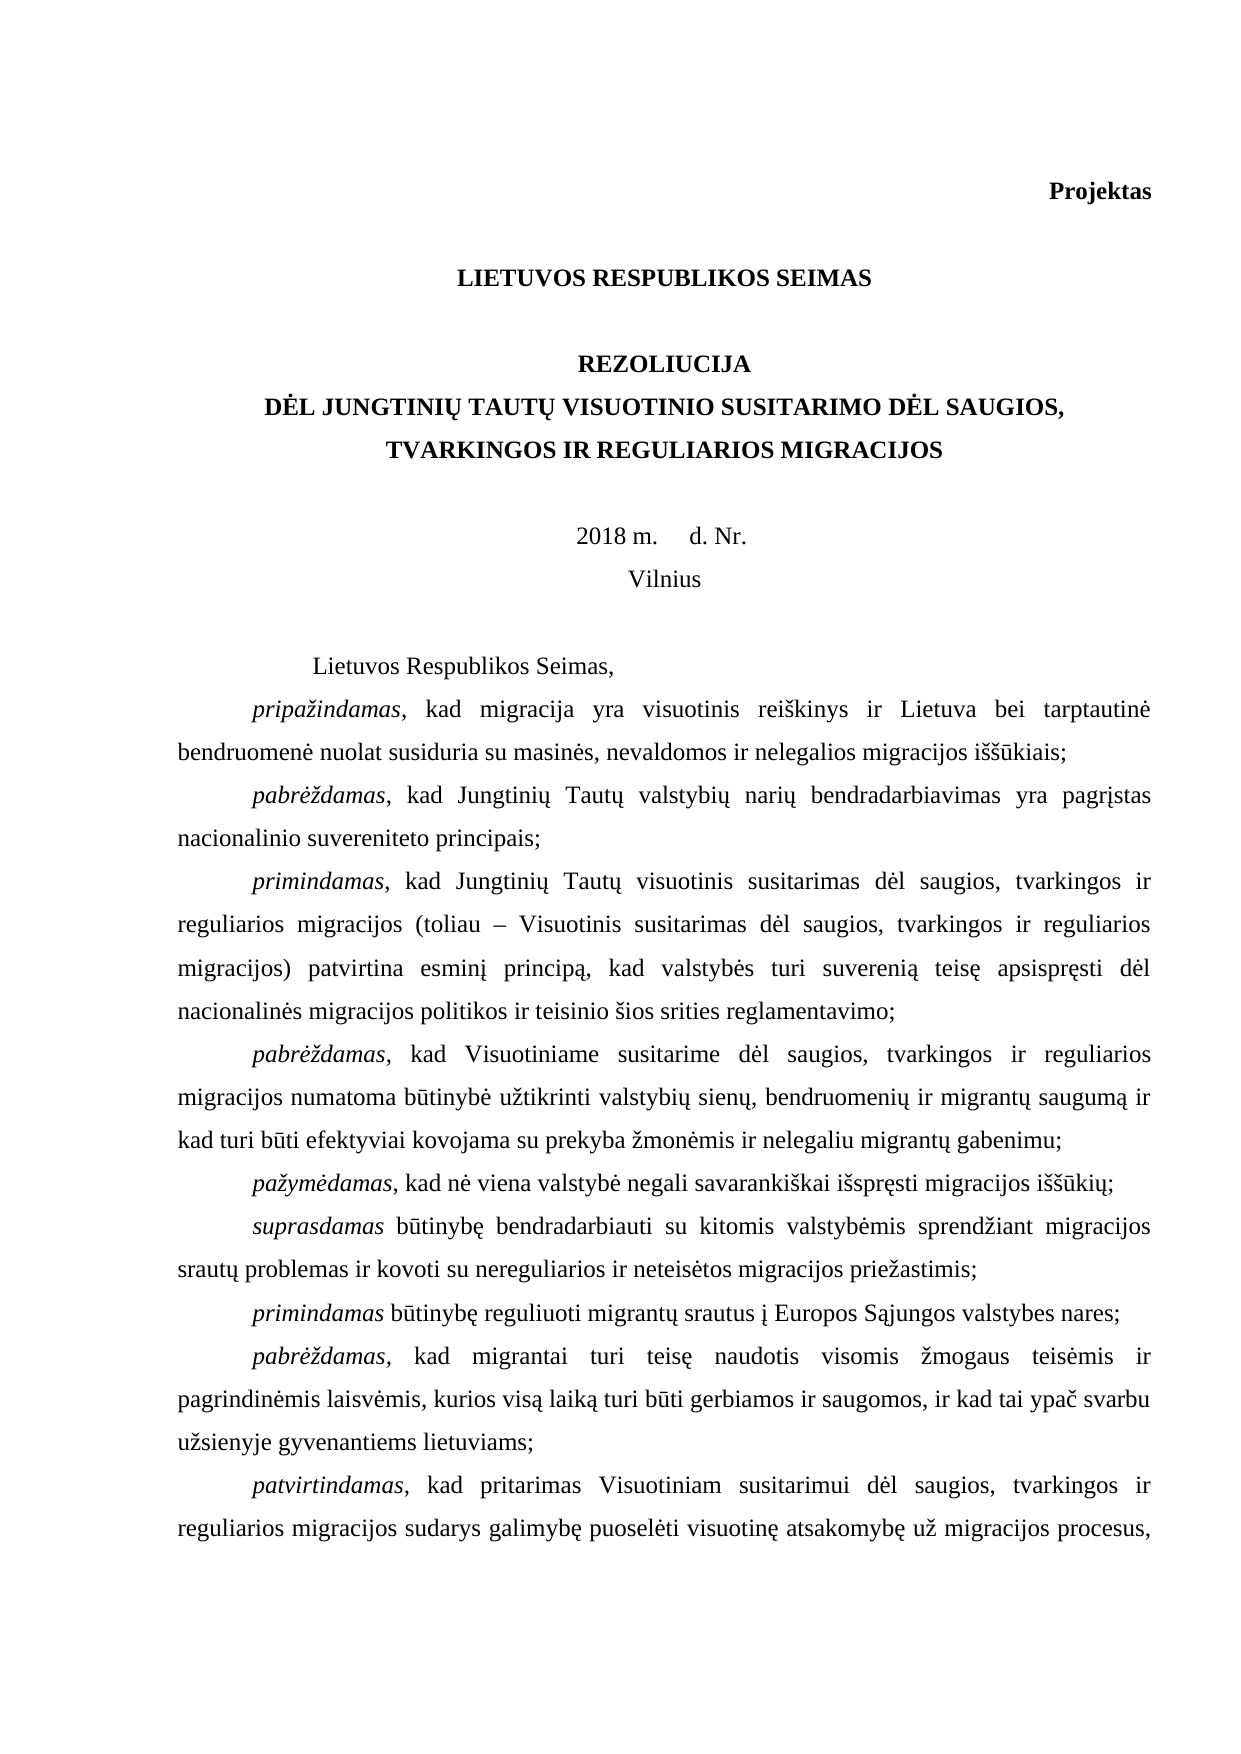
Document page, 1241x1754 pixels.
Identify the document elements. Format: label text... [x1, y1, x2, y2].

text REZOLIUCIJA [177, 349, 1152, 378]
text pabrėždamas, kad Visuotiniame susitarime dėl saugios, tvarkingos ir reguliarios migracijos numatoma būtinybė užtikrinti valstybių sienų, bendruomenių ir migrantų saugumą ir kad turi būti efektyviai kovojama su prekyba žmonėmis ir nelegaliu migrantų gabenimu; [177, 1039, 1152, 1154]
text pabrėždamas, kad migrantai turi teisę naudotis visomis žmogaus teisėmis ir pagrindinėmis laisvėmis, kurios visą laiką turi būti gerbiamos ir saugomos, ir kad tai ypač svarbu užsienyje gyvenantiems lietuviams; [177, 1341, 1152, 1456]
text LIETUVOS RESPUBLIKOS SEIMAS [177, 263, 1152, 291]
text Projektas [177, 176, 1152, 205]
text Vilnius [177, 564, 1152, 593]
text suprasdamas būtinybę bendradarbiauti su kitomis valstybėmis sprendžiant migracijos srautų problemas ir kovoti su nereguliarios ir neteisėtos migracijos priežastimis; [177, 1211, 1152, 1283]
text DĖL JUNGTINIŲ TAUTŲ VISUOTINIO SUSITARIMO DĖL SAUGIOS, TVARKINGOS IR REGULIARIOS MIGRACIJOS [177, 392, 1152, 464]
text pripažindamas, kad migracija yra visuotinis reiškinys ir Lietuva bei tarptautinė bendruomenė nuolat susiduria su masinės, nevaldomos ir nelegalios migracijos iššūkiais; [177, 694, 1152, 766]
text pabrėždamas, kad Jungtinių Tautų valstybių narių bendradarbiavimas yra pagrįstas nacionalinio suvereniteto principais; [177, 780, 1152, 852]
text Lietuvos Respublikos Seimas, [177, 651, 1152, 679]
text 2018 m. d. Nr. [177, 521, 1152, 550]
text patvirtindamas, kad pritarimas Visuotiniam susitarimui dėl saugios, tvarkingos ir reguliarios migracijos sudarys galimybę puoselėti visuotinę atsakomybę už migracijos procesus, [177, 1470, 1152, 1542]
text pažymėdamas, kad nė viena valstybė negali savarankiškai išspręsti migracijos iššūkių; [177, 1168, 1152, 1197]
text primindamas, kad Jungtinių Tautų visuotinis susitarimas dėl saugios, tvarkingos ir reguliarios migracijos (toliau – Visuotinis susitarimas dėl saugios, tvarkingos ir reguliarios migracijos) patvirtina esminį principą, kad valstybės turi suverenią teisę apsispręsti dėl nacionalinės migracijos politikos ir teisinio šios srities reglamentavimo; [177, 866, 1152, 1024]
text primindamas būtinybę reguliuoti migrantų srautus į Europos Sąjungos valstybes nares; [177, 1298, 1152, 1326]
